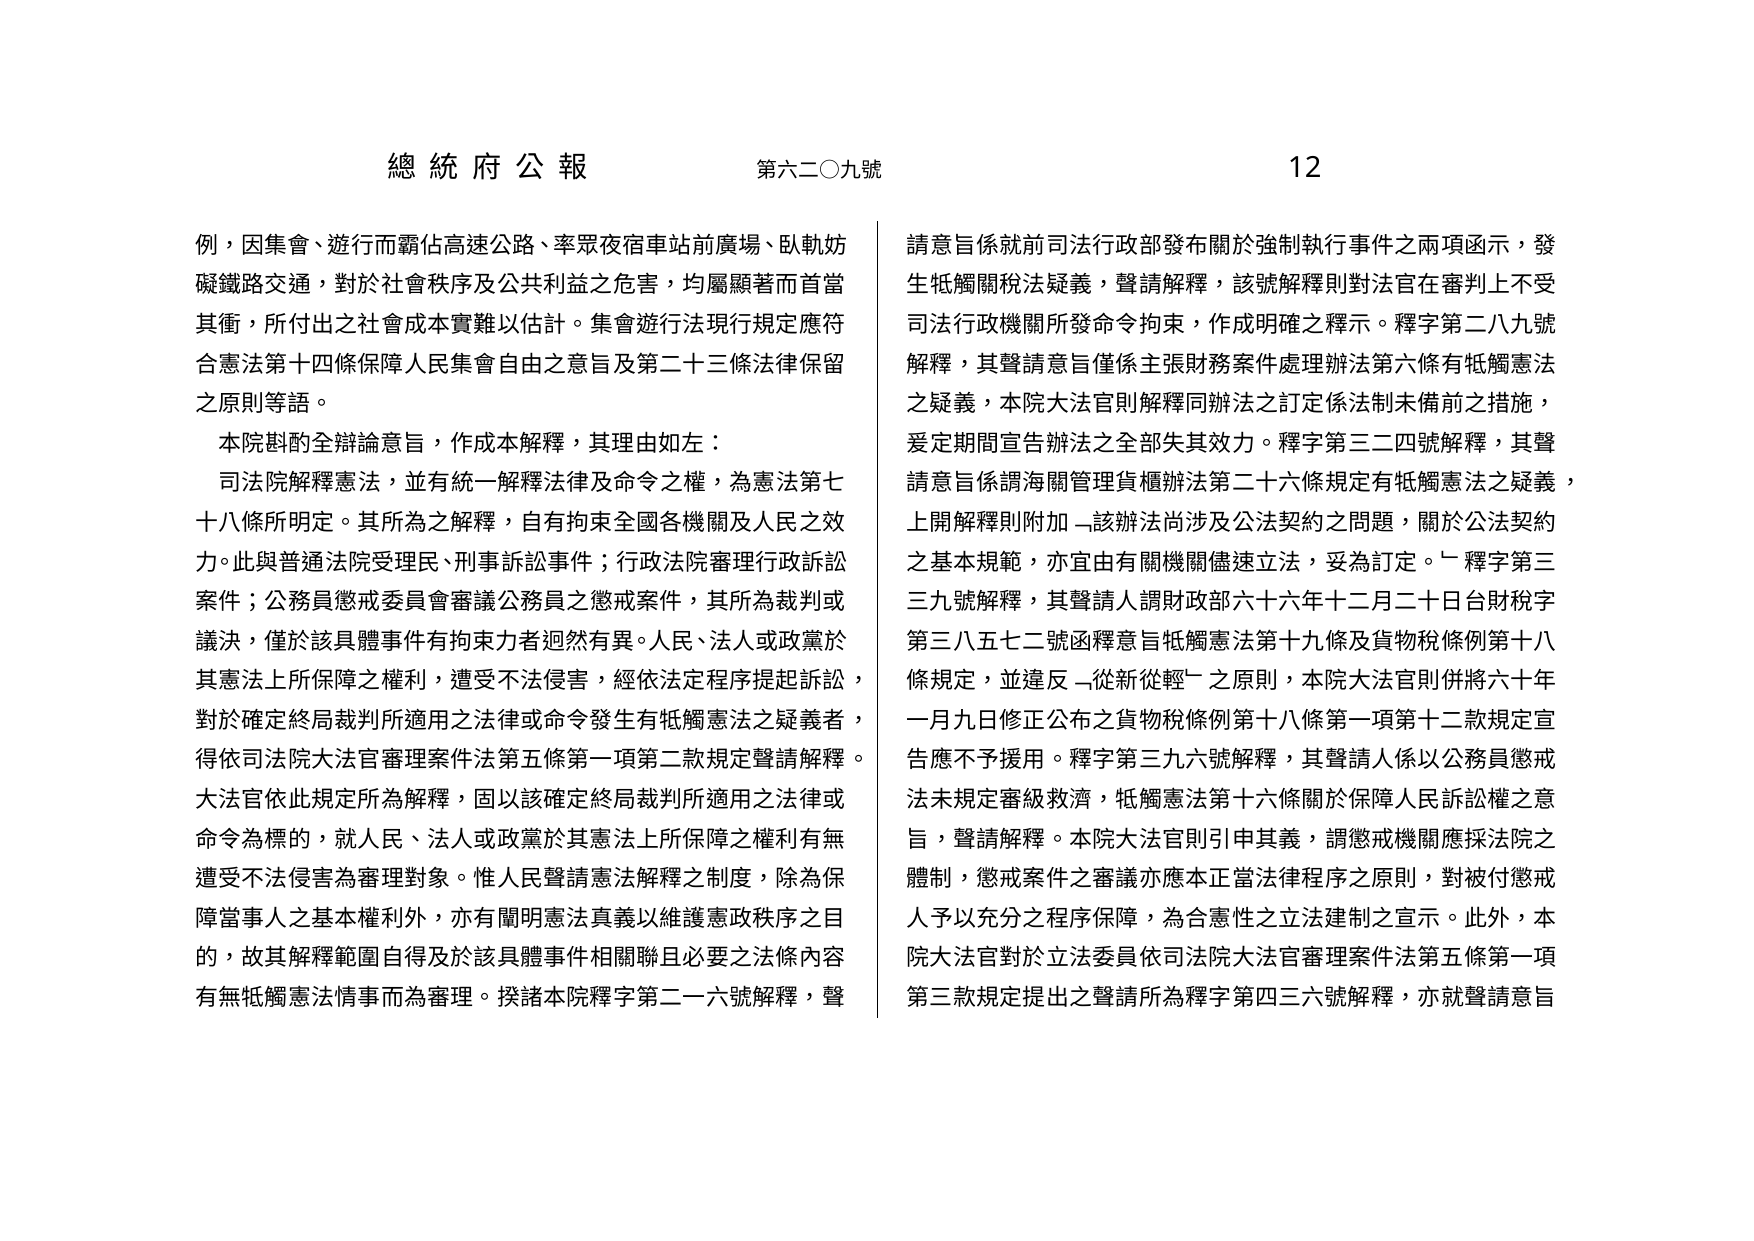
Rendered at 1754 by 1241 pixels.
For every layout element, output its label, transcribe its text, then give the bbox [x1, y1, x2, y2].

text 本院斟酌全辯論意旨，作成本解釋，其理由如左： [195, 419, 847, 459]
text 例，因集會、遊行而霸佔高速公路、率眾夜宿車站前廣場、臥軌妨礙鐵路交通，對於社會秩序及公共利益之危害，均屬顯著而首當其衝，所付出之社會成本實難以估計。集會遊行法現行規定應符合憲法第十四條保障人民集會自由之意旨及第二十三條法律保留之原則等語。 [195, 222, 847, 419]
text 司法院解釋憲法，並有統一解釋法律及命令之權，為憲法第七十八條所明定。其所為之解釋，自有拘束全國各機關及人民之效力。此與普通法院受理民、刑事訴訟事件；行政法院審理行政訴訟案件；公務員懲戒委員會審議公務員之懲戒案件，其所為裁判或議決，僅於該具體事件有拘束力者迥然有異。人民、法人或政黨於其憲法上所保障之權利，遭受不法侵害，經依法定程序提起訴訟，對於確定終局裁判所適用之法律或命令發生有牴觸憲法之疑義者，得依司法院大法官審理案件法第五條第一項第二款規定聲請解釋。大法官依此規定所為解釋，固以該確定終局裁判所適用之法律或命令為標的，就人民、法人或政黨於其憲法上所保障之權利有無遭受不法侵害為審理對象。惟人民聲請憲法解釋之制度，除為保障當事人之基本權利外，亦有闡明憲法真義以維護憲政秩序之目的，故其解釋範圍自得及於該具體事件相關聯且必要之法條內容有無牴觸憲法情事而為審理。揆諸本院釋字第二一六號解釋，聲請意旨係就前司法行政部發布關於強制執行事件之兩項函示，發生牴觸關稅法疑義，聲請解釋，該號解釋則對法官在審判上不受司法行政機關所發命令拘束，作成明確之釋示。釋字第二八九號解釋，其聲請意旨僅係主張財務案件處理辦法第六條有牴觸憲法之疑義，本院大法官則解釋同辦法之訂定係法制未備前之措施，爰定期間宣告辦法之全部失其效力。釋字第三二四號解釋，其聲請意旨係謂海關管理貨櫃辦法第二十六條規定有牴觸憲法之疑義，上開解釋則附加﹁該辦法尚涉及公法契約之問題，關於公法契約之基本規範，亦宜由有關機關儘速立法，妥為訂定。﹂釋字第三三九號解釋，其聲請人謂財政部六十六年十二月二十日台財稅字第三八五七二號函釋意旨牴觸憲法第十九條及貨物稅條例第十八條規定，並違反﹁從新從輕﹂之原則，本院大法官則併將六十年一月九日修正公布之貨物稅條例第十八條第一項第十二款規定宣告應不予援用。釋字第三九六號解釋，其聲請人係以公務員懲戒法未規定審級救濟，牴觸憲法第十六條關於保障人民訴訟權之意旨，聲請解釋。本院大法官則引申其義，謂懲戒機關應採法院之體制，懲戒案件之審議亦應本正當法律程序之原則，對被付懲戒人予以充分之程序保障，為合憲性之立法建制之宣示。此外，本院大法官對於立法委員依司法院大法官審理案件法第五條第一項第三款規定提出之聲請所為釋字第四三六號解釋，亦就聲請意旨涉及軍事審判制度之全盤，宣示﹁為貫徹審判獨立原則，關於軍事審判之審檢分立、參與審判軍官之選任標準及軍法官之身分保障等事項，亦應一併檢討改進。﹂以上僅就本院解釋中擇其數則而為例示，足以說明大法官解釋憲法之範圍，不全以聲請意旨所述者為限。本件聲請人因違反集會遊行法案件，經台灣高等法院八十三年度上易字第五二七八號刑事判決以犯集會遊行法第二十九條之罪處以刑罰，因認其於憲法第十四條規定所保障之集會自由遭受不法侵害，對於確定判決所適用集會遊行法以不確定法律概念賦予警察機關事前抑制與禁止集會、遊行，發生有牴觸憲法之疑義，聲請解釋。查聲請人所以受刑事法院判以罪刑，雖係因舉行室外集會、遊行未依集會遊行法第九條第一項規定於六日前向主管機關申請，致未獲許可，竟引導車隊及群眾遊行，經主管機關命令解散而不解散，仍繼續舉行，經制止而不遵從，為其原因事實，其牽涉之問題實係集會遊行法第八條第一項前段規定室外集會、遊行應向主管機關申請許可及相關規定是否牴觸憲法所發生之疑義，殊難僅就同法第九條第一項所定申請期限是否違憲一事為論斷。從而本件解釋應就集會遊行法所採室外集會、遊行應經事前申請許可之制度是否有牴觸憲法之疑義而為審理。 [195, 459, 847, 1013]
text 司法院解釋憲法，並有統一解釋法律及命令之權，為憲法第七十八條所明定。其所為之解釋，自有拘束全國各機關及人民之效力。此與普通法院受理民、刑事訴訟事件；行政法院審理行政訴訟案件；公務員懲戒委員會審議公務員之懲戒案件，其所為裁判或議決，僅於該具體事件有拘束力者迥然有異。人民、法人或政黨於其憲法上所保障之權利，遭受不法侵害，經依法定程序提起訴訟，對於確定終局裁判所適用之法律或命令發生有牴觸憲法之疑義者，得依司法院大法官審理案件法第五條第一項第二款規定聲請解釋。大法官依此規定所為解釋，固以該確定終局裁判所適用之法律或命令為標的，就人民、法人或政黨於其憲法上所保障之權利有無遭受不法侵害為審理對象。惟人民聲請憲法解釋之制度，除為保障當事人之基本權利外，亦有闡明憲法真義以維護憲政秩序之目的，故其解釋範圍自得及於該具體事件相關聯且必要之法條內容有無牴觸憲法情事而為審理。揆諸本院釋字第二一六號解釋，聲請意旨係就前司法行政部發布關於強制執行事件之兩項函示，發生牴觸關稅法疑義，聲請解釋，該號解釋則對法官在審判上不受司法行政機關所發命令拘束，作成明確之釋示。釋字第二八九號解釋，其聲請意旨僅係主張財務案件處理辦法第六條有牴觸憲法之疑義，本院大法官則解釋同辦法之訂定係法制未備前之措施，爰定期間宣告辦法之全部失其效力。釋字第三二四號解釋，其聲請意旨係謂海關管理貨櫃辦法第二十六條規定有牴觸憲法之疑義，上開解釋則附加﹁該辦法尚涉及公法契約之問題，關於公法契約之基本規範，亦宜由有關機關儘速立法，妥為訂定。﹂釋字第三三九號解釋，其聲請人謂財政部六十六年十二月二十日台財稅字第三八五七二號函釋意旨牴觸憲法第十九條及貨物稅條例第十八條規定，並違反﹁從新從輕﹂之原則，本院大法官則併將六十年一月九日修正公布之貨物稅條例第十八條第一項第十二款規定宣告應不予援用。釋字第三九六號解釋，其聲請人係以公務員懲戒法未規定審級救濟，牴觸憲法第十六條關於保障人民訴訟權之意旨，聲請解釋。本院大法官則引申其義，謂懲戒機關應採法院之體制，懲戒案件之審議亦應本正當法律程序之原則，對被付懲戒人予以充分之程序保障，為合憲性之立法建制之宣示。此外，本院大法官對於立法委員依司法院大法官審理案件法第五條第一項第三款規定提出之聲請所為釋字第四三六號解釋，亦就聲請意旨涉及軍事審判制度之全盤，宣示﹁為貫徹審判獨立原則，關於軍事審判之審檢分立、參與審判軍官之選任標準及軍法官之身分保障等事項，亦應一併檢討改進。﹂以上僅就本院解釋中擇其數則而為例示，足以說明大法官解釋憲法之範圍，不全以聲請意旨所述者為限。本件聲請人因違反集會遊行法案件，經台灣高等法院八十三年度上易字第五二七八號刑事判決以犯集會遊行法第二十九條之罪處以刑罰，因認其於憲法第十四條規定所保障之集會自由遭受不法侵害，對於確定判決所適用集會遊行法以不確定法律概念賦予警察機關事前抑制與禁止集會、遊行，發生有牴觸憲法之疑義，聲請解釋。查聲請人所以受刑事法院判以罪刑，雖係因舉行室外集會、遊行未依集會遊行法第九條第一項規定於六日前向主管機關申請，致未獲許可，竟引導車隊及群眾遊行，經主管機關命令解散而不解散，仍繼續舉行，經制止而不遵從，為其原因事實，其牽涉之問題實係集會遊行法第八條第一項前段規定室外集會、遊行應向主管機關申請許可及相關規定是否牴觸憲法所發生之疑義，殊難僅就同法第九條第一項所定申請期限是否違憲一事為論斷。從而本件解釋應就集會遊行法所採室外集會、遊行應經事前申請許可之制度是否有牴觸憲法之疑義而為審理。 [907, 222, 1559, 1013]
